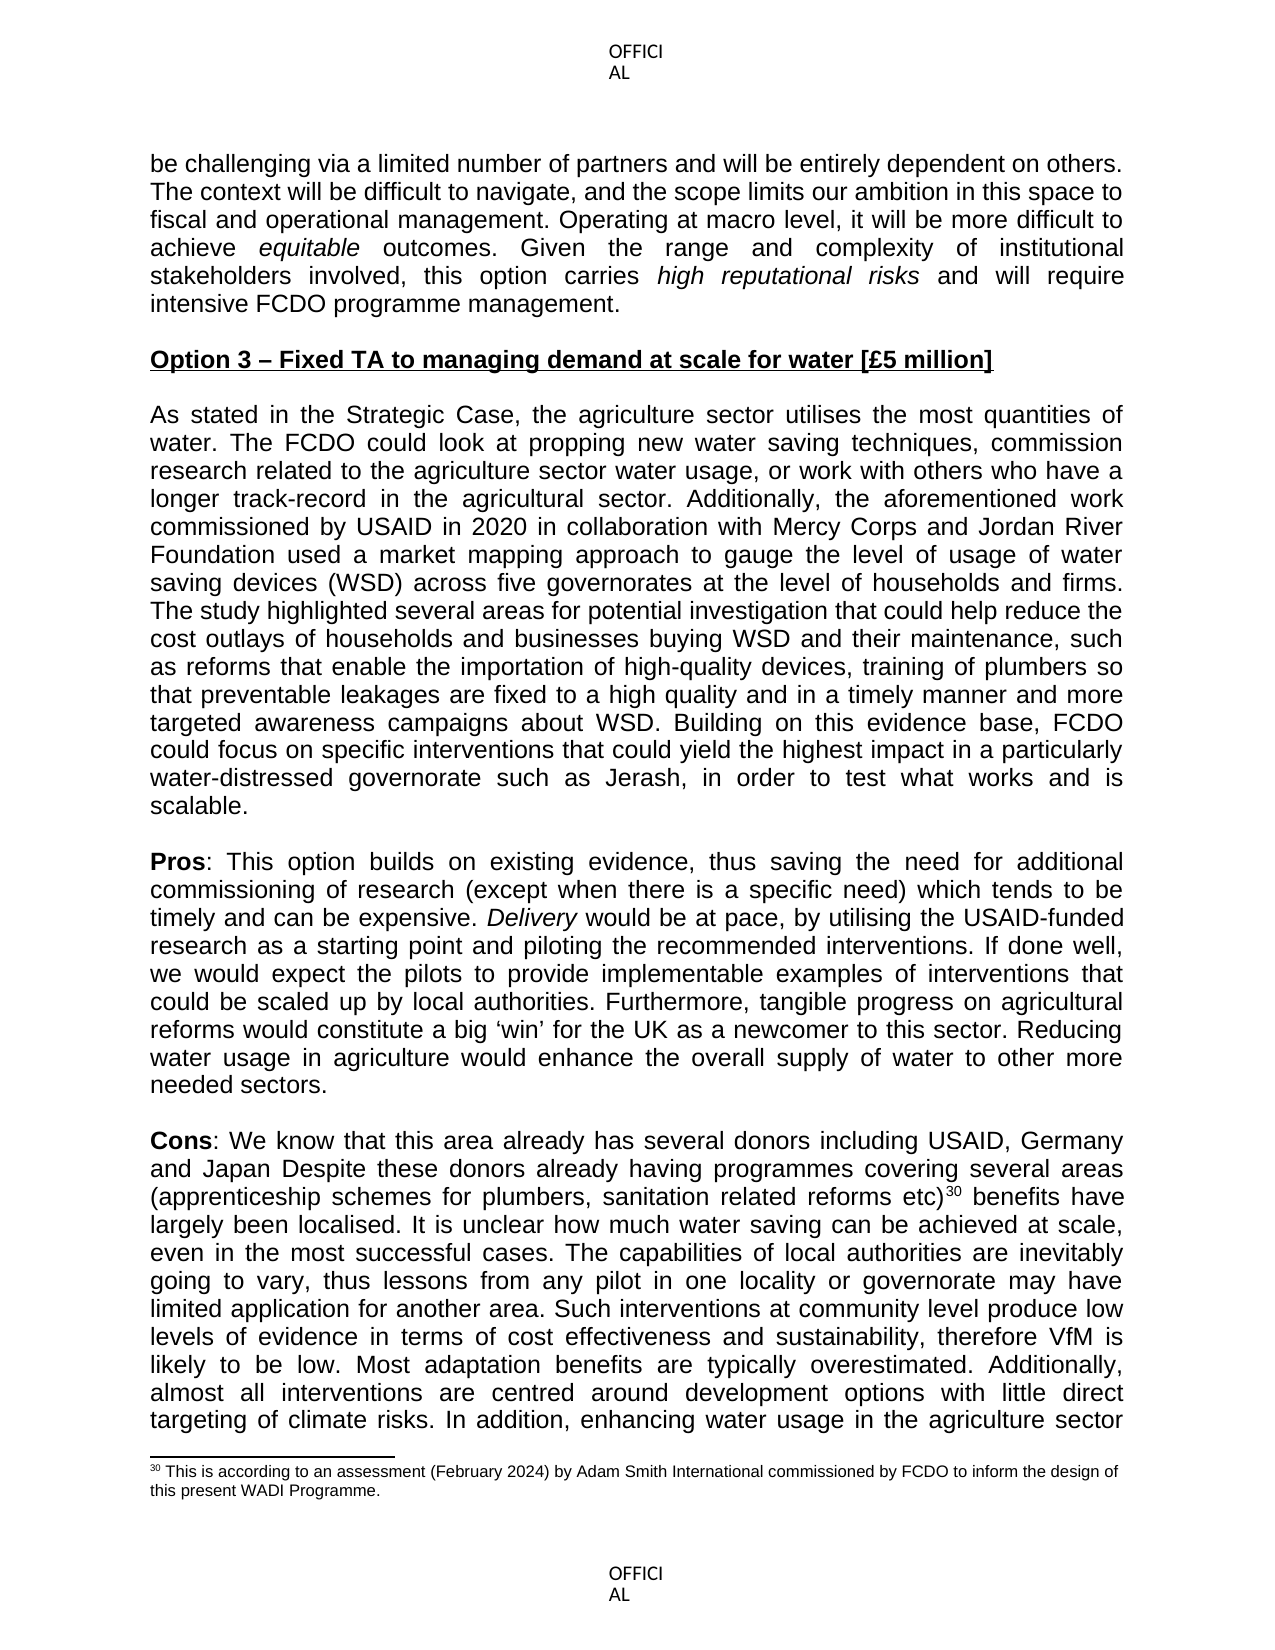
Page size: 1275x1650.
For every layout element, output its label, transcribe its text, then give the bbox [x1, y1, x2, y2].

text Option 3 – Fixed TA to managing demand at scale for water [£5 million] [150, 345, 1125, 373]
text Cons: We know that this area already has several donors including USAID, Germany and Japan Despite these donors already having programmes covering several areas (apprenticeship schemes for plumbers, sanitation related reforms etc) benefits have largely been localised. It is unclear how much water saving can be achieved at scale, even in the most successful cases. The capabilities of local authorities are inevitably going to vary, thus lessons from any pilot in one locality or governorate may have limited application for another area. Such interventions at community level produce low levels of evidence in terms of cost effectiveness and sustainability, therefore VfM is likely to be low. Most adaptation benefits are typically overestimated. Additionally, almost all interventions are centred around development options with little direct targeting of climate risks. In addition, enhancing water usage in the agriculture sector [150, 1127, 1125, 1434]
text Pros: This option builds on existing evidence, thus saving the need for additional commissioning of research (except when there is a specific need) which tends to be timely and can be expensive. Delivery would be at pace, by utilising the USAID-funded research as a starting point and piloting the recommended interventions. If done well, we would expect the pilots to provide implementable examples of interventions that could be scaled up by local authorities. Furthermore, tangible progress on agricultural reforms would constitute a big ‘win’ for the UK as a newcomer to this sector. Reducing water usage in agriculture would enhance the overall supply of water to other more needed sectors. [150, 848, 1125, 1099]
text As stated in the Strategic Case, the agriculture sector utilises the most quantities of water. The FCDO could look at propping new water saving techniques, commission research related to the agriculture sector water usage, or work with others who have a longer track-record in the agricultural sector. Additionally, the aforementioned work commissioned by USAID in 2020 in collaboration with Mercy Corps and Jordan River Foundation used a market mapping approach to gauge the level of usage of water saving devices (WSD) across five governorates at the level of households and firms. The study highlighted several areas for potential investigation that could help reduce the cost outlays of households and businesses buying WSD and their maintenance, such as reforms that enable the importation of high-quality devices, training of plumbers so that preventable leakages are fixed to a high quality and in a timely manner and more targeted awareness campaigns about WSD. Building on this evidence base, FCDO could focus on specific interventions that could yield the highest impact in a particularly water-distressed governorate such as Jerash, in order to test what works and is scalable. [150, 401, 1125, 820]
text This is according to an assessment (February 2024) by Adam Smith International commissioned by FCDO to inform the design of this present WADI Programme. [150, 1463, 1125, 1500]
text be challenging via a limited number of partners and will be entirely dependent on others. The context will be difficult to navigate, and the scope limits our ambition in this space to fiscal and operational management. Operating at macro level, it will be more difficult to achieve equitable outcomes. Given the range and complexity of institutional stakeholders involved, this option carries high reputational risks and will require intensive FCDO programme management. [150, 150, 1125, 317]
